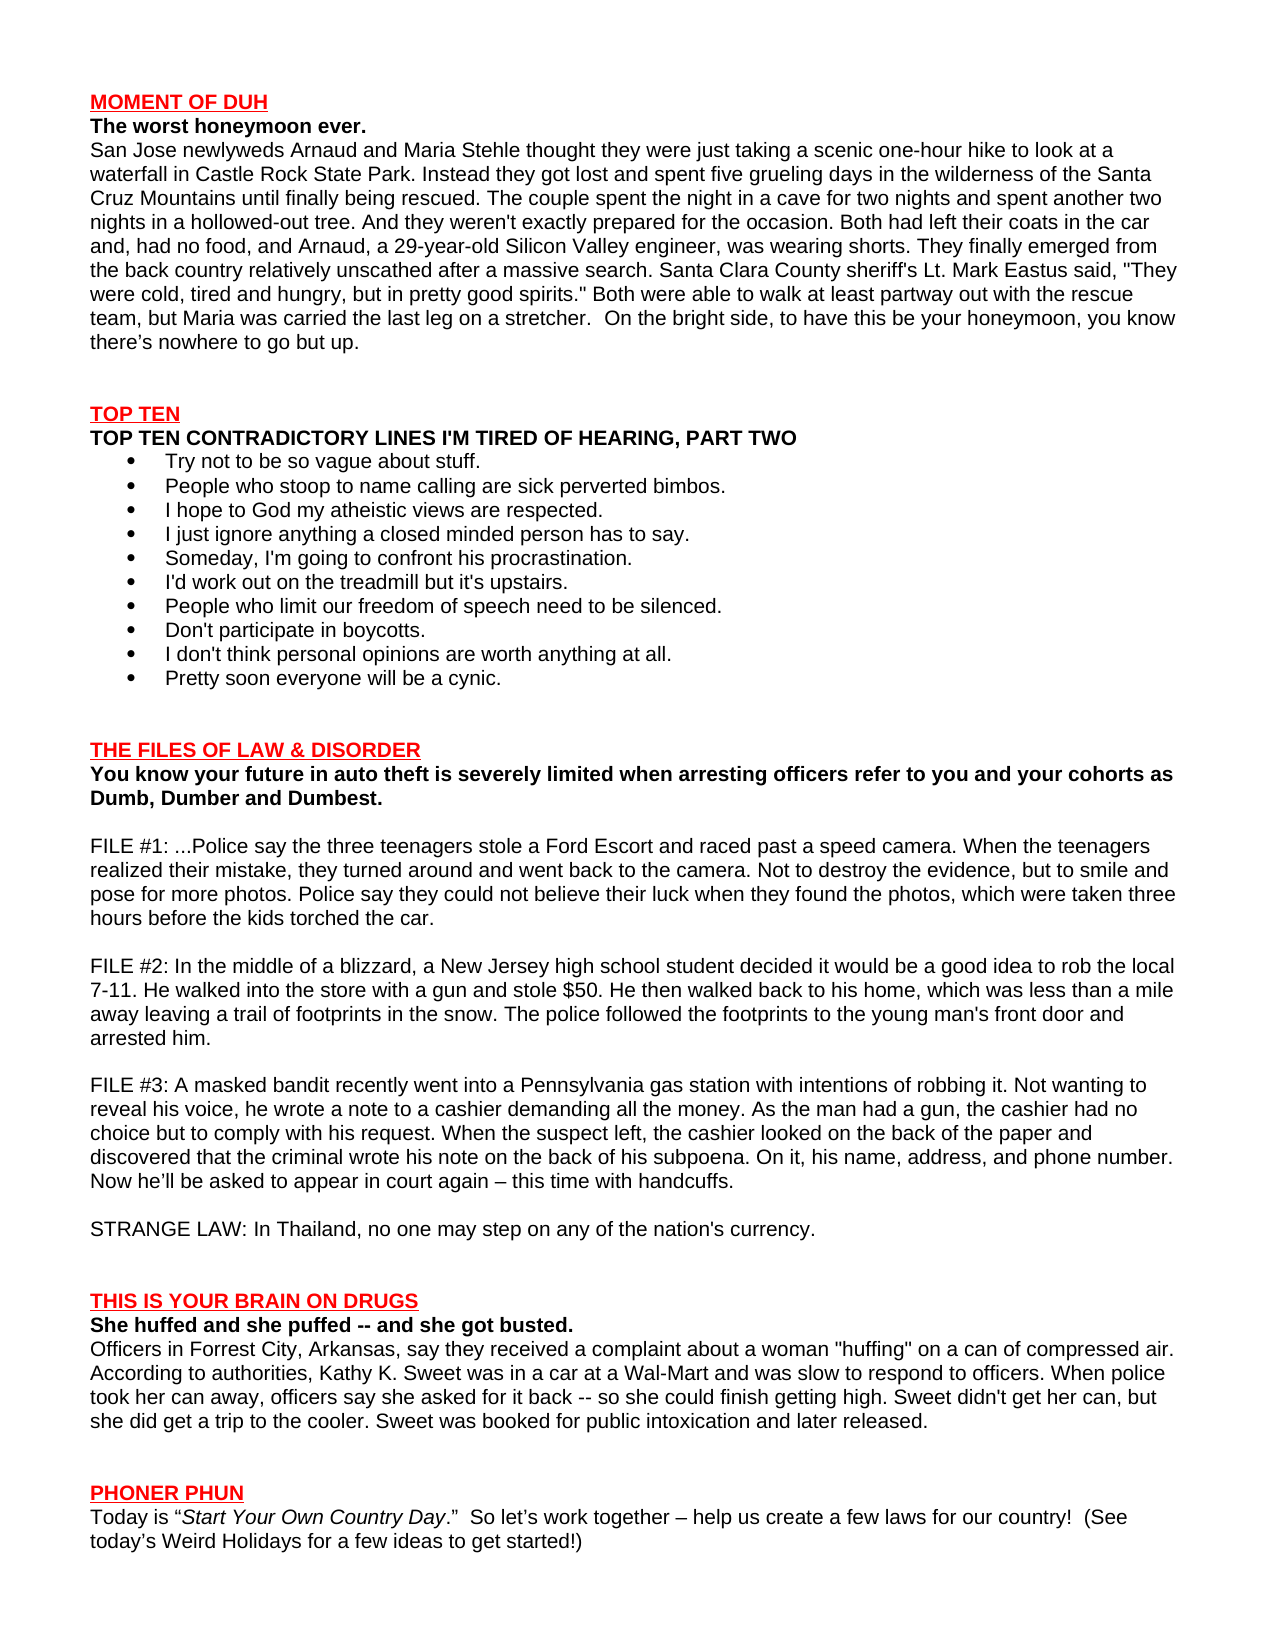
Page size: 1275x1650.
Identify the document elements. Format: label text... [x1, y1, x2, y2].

list People who limit our freedom of speech need to be silenced. [127, 594, 1185, 618]
text THE FILES OF LAW & DISORDER [90, 738, 1185, 762]
list FILE #1: ...Police say the three teenagers stole a Ford Escort and raced past a speed camera. When the teenagers realized their mistake, they turned around and went back to the camera. Not to destroy the evidence, but to smile and pose for more photos. Police say they could not believe their luck when they found the photos, which were taken three hours before the kids torched the car. [90, 834, 1185, 929]
text PHONER PHUN [90, 1481, 1185, 1504]
list I hope to God my atheistic views are respected. [127, 497, 1185, 522]
list Try not to be so vague about stuff. [127, 449, 1185, 473]
text TOP TEN [90, 401, 1185, 425]
list STRANGE LAW: In Thailand, no one may step on any of the nation's currency. [90, 1217, 1185, 1241]
list Someday, I'm going to confront his procrastination. [127, 546, 1185, 570]
list I just ignore anything a closed minded person has to say. [127, 522, 1185, 546]
text Today is “Start Your Own Country Day.” So let’s work together – help us create a few laws for our country! (See today’s Weird Holidays for a few ideas to get started!) [90, 1504, 1185, 1552]
list People who stoop to name calling are sick perverted bimbos. [127, 473, 1185, 497]
text San Jose newlyweds Arnaud and Maria Stehle thought they were just taking a scenic one-hour hike to look at a waterfall in Castle Rock State Park. Instead they got lost and spent five grueling days in the wilderness of the Santa Cruz Mountains until finally being rescued. The couple spent the night in a cave for two nights and spent another two nights in a hollowed-out tree. And they weren't exactly prepared for the occasion. Both had left their coats in the car and, had no food, and Arnaud, a 29-year-old Silicon Valley engineer, was wearing shorts. They finally emerged from the back country relatively unscathed after a massive search. Santa Clara County sheriff's Lt. Mark Eastus said, "They were cold, tired and hungry, but in pretty good spirits." Both were able to walk at least partway out with the rescue team, but Maria was carried the last leg on a stretcher. On the bright side, to have this be your honeymoon, you know there’s nowhere to go but up. [90, 138, 1185, 353]
text MOMENT OF DUH [90, 90, 1185, 114]
list FILE #2: In the middle of a blizzard, a New Jersey high school student decided it would be a good idea to rob the local 7-11. He walked into the store with a gun and stole $50. He then walked back to his home, which was less than a mile away leaving a trail of footprints in the snow. The police followed the footprints to the young man's front door and arrested him. [90, 953, 1185, 1049]
text Officers in Forrest City, Arkansas, say they received a complaint about a woman "huffing" on a can of compressed air. According to authorities, Kathy K. Sweet was in a car at a Wal-Mart and was slow to respond to officers. When police took her can away, officers say she asked for it back -- so she could finish getting high. Sweet didn't get her can, but she did get a trip to the cooler. Sweet was booked for public intoxication and later released. [90, 1337, 1185, 1433]
list Pretty soon everyone will be a cynic. [127, 666, 1185, 690]
text THIS IS YOUR BRAIN ON DRUGS [90, 1289, 1185, 1313]
list Don't participate in boycotts. [127, 618, 1185, 642]
text She huffed and she puffed -- and she got busted. [90, 1313, 1185, 1337]
text TOP TEN CONTRADICTORY LINES I'M TIRED OF HEARING, PART TWO [90, 425, 1185, 449]
text You know your future in auto theft is severely limited when arresting officers refer to you and your cohorts as Dumb, Dumber and Dumbest. [90, 762, 1185, 810]
text The worst honeymoon ever. [90, 114, 1185, 138]
list FILE #3: A masked bandit recently went into a Pennsylvania gas station with intentions of robbing it. Not wanting to reveal his voice, he wrote a note to a cashier demanding all the money. As the man had a gun, the cashier had no choice but to comply with his request. When the suspect left, the cashier looked on the back of the paper and discovered that the criminal wrote his note on the back of his subpoena. On it, his name, address, and phone number. Now he’ll be asked to appear in court again – this time with handcuffs. [90, 1073, 1185, 1193]
list I'd work out on the treadmill but it's upstairs. [127, 570, 1185, 594]
list I don't think personal opinions are worth anything at all. [127, 642, 1185, 666]
